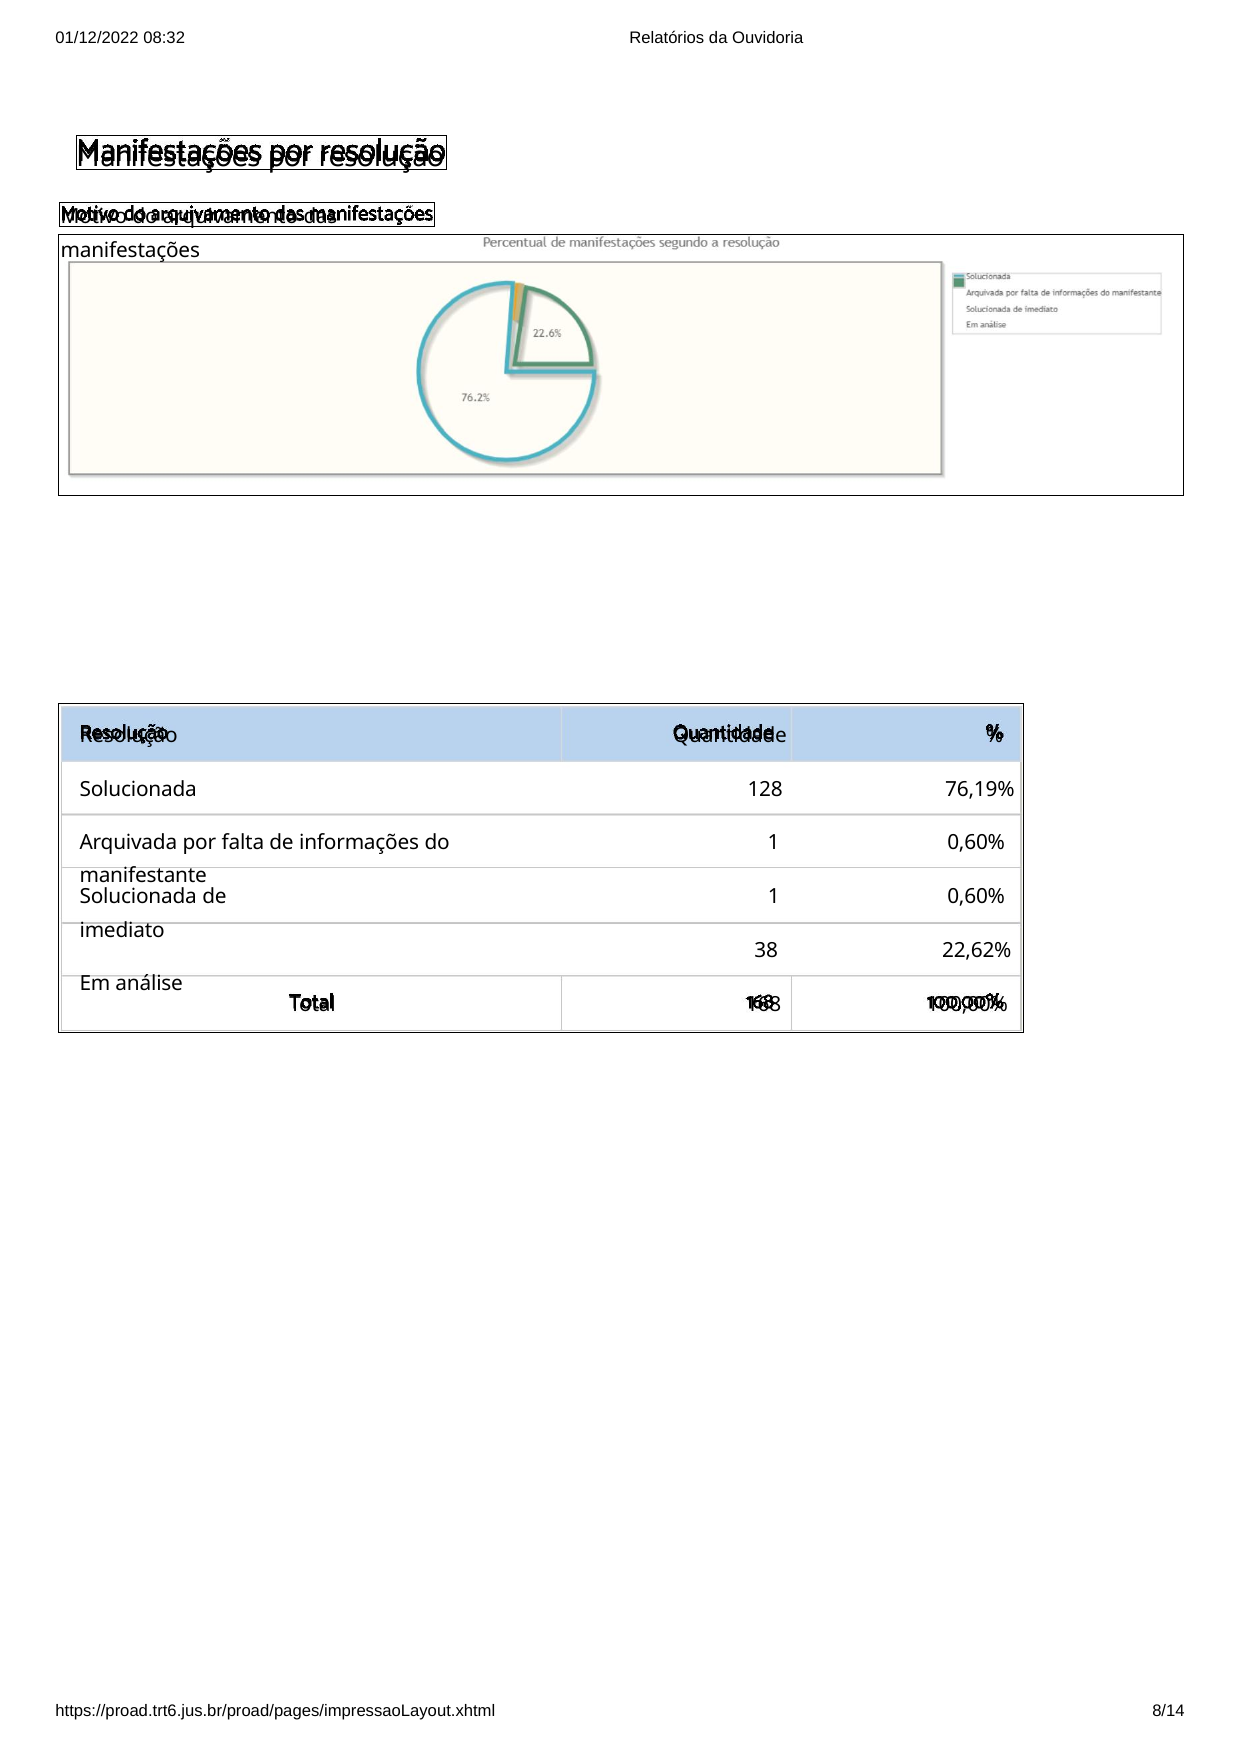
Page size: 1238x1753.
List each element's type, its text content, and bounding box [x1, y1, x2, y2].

text 8/14 [1152, 1702, 1209, 1720]
picture [59, 235, 1183, 495]
text Solucionada de imediato [79, 877, 315, 944]
text Arquivada por falta de informações do manifestante [79, 822, 549, 889]
text 1 [768, 877, 799, 911]
text 0 [57, 33, 62, 42]
text Solucionada [79, 769, 209, 803]
text 1 [767, 822, 799, 856]
text Em análise [79, 964, 315, 997]
text % [986, 716, 1028, 749]
text 0 [55, 29, 64, 47]
text 0,60% [947, 877, 1028, 911]
picture [59, 704, 1023, 1032]
text 0,60% [947, 822, 1028, 856]
text Relatórios da Ouvidoria [629, 29, 828, 47]
text 1/12/2022 08:32 [64, 29, 210, 47]
text Manifestações por resolução [76, 126, 469, 177]
text 100,00% [927, 985, 1028, 1018]
text 22,62% [942, 930, 1028, 964]
text https://proad.trt6.jus.br/proad/pages/impressaoLayout.xhtml [55, 1702, 520, 1720]
text 76,19% [945, 769, 1028, 803]
text 38 [754, 930, 799, 964]
text Resolução [79, 716, 193, 749]
text Total [289, 985, 358, 1018]
text 168 [746, 985, 799, 1018]
text Quantidade [673, 716, 798, 749]
text Motivo do arquivamento das manifestações [60, 197, 458, 264]
text 128 [747, 769, 799, 803]
